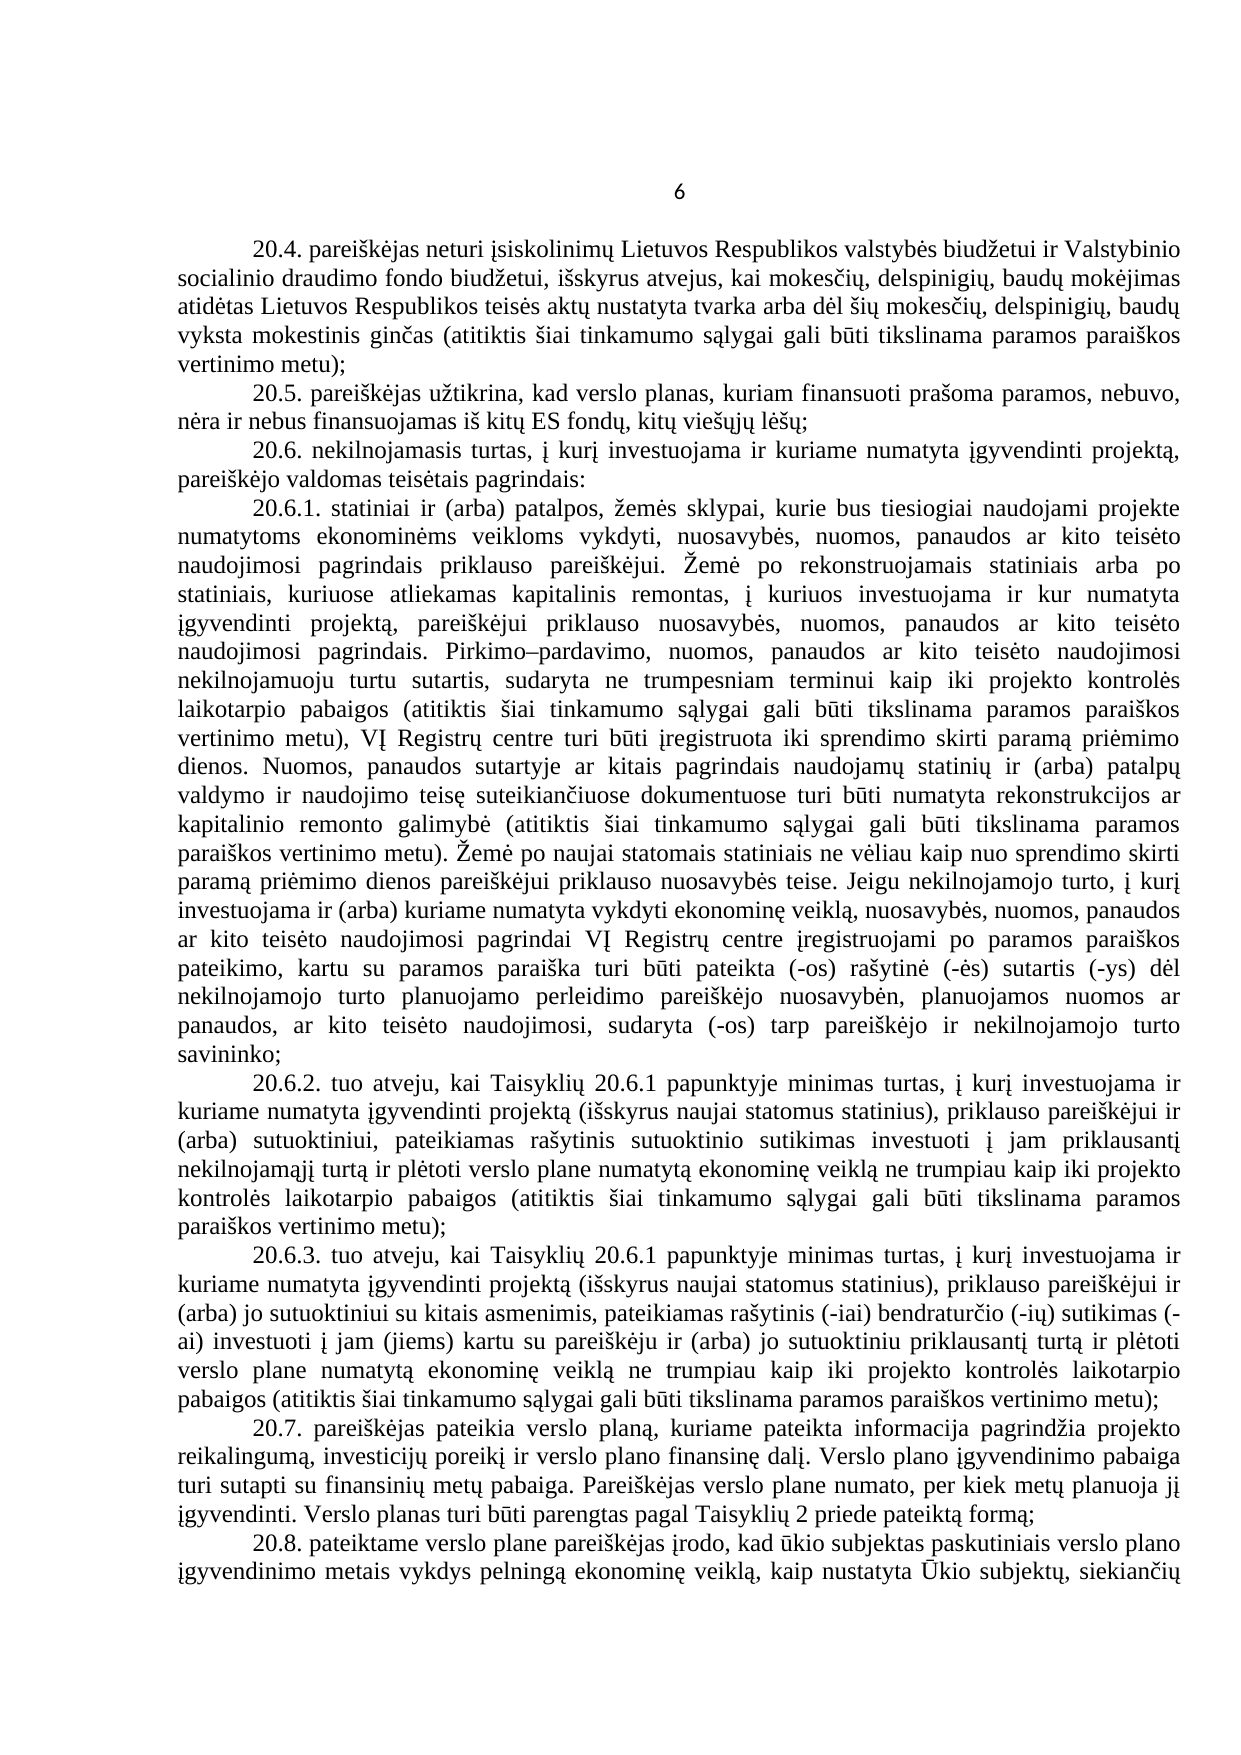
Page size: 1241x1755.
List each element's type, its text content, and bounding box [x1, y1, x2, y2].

text 20.7. pareiškėjas pateikia verslo planą, kuriame pateikta informacija pagrindžia projekto reikalingumą, investicijų poreikį ir verslo plano finansinę dalį. Verslo plano įgyvendinimo pabaiga turi sutapti su finansinių metų pabaiga. Pareiškėjas verslo plane numato, per kiek metų planuoja jį įgyvendinti. Verslo planas turi būti parengtas pagal Taisyklių 2 priede pateiktą formą; [177, 1413, 1181, 1528]
text 20.8. pateiktame verslo plane pareiškėjas įrodo, kad ūkio subjektas paskutiniais verslo plano įgyvendinimo metais vykdys pelningą ekonominę veiklą, kaip nustatyta Ūkio subjektų, siekiančių [177, 1528, 1181, 1585]
text 20.6.3. tuo atveju, kai Taisyklių 20.6.1 papunktyje minimas turtas, į kurį investuojama ir kuriame numatyta įgyvendinti projektą (išskyrus naujai statomus statinius), priklauso pareiškėjui ir (arba) jo sutuoktiniui su kitais asmenimis, pateikiamas rašytinis (-iai) bendraturčio (-ių) sutikimas (-ai) investuoti į jam (jiems) kartu su pareiškėju ir (arba) jo sutuoktiniu priklausantį turtą ir plėtoti verslo plane numatytą ekonominę veiklą ne trumpiau kaip iki projekto kontrolės laikotarpio pabaigos (atitiktis šiai tinkamumo sąlygai gali būti tikslinama paramos paraiškos vertinimo metu); [177, 1240, 1181, 1413]
text 20.6. nekilnojamasis turtas, į kurį investuojama ir kuriame numatyta įgyvendinti projektą, pareiškėjo valdomas teisėtais pagrindais: [177, 435, 1181, 493]
text 20.6.1. statiniai ir (arba) patalpos, žemės sklypai, kurie bus tiesiogiai naudojami projekte numatytoms ekonominėms veikloms vykdyti, nuosavybės, nuomos, panaudos ar kito teisėto naudojimosi pagrindais priklauso pareiškėjui. Žemė po rekonstruojamais statiniais arba po statiniais, kuriuose atliekamas kapitalinis remontas, į kuriuos investuojama ir kur numatyta įgyvendinti projektą, pareiškėjui priklauso nuosavybės, nuomos, panaudos ar kito teisėto naudojimosi pagrindais. Pirkimo–pardavimo, nuomos, panaudos ar kito teisėto naudojimosi nekilnojamuoju turtu sutartis, sudaryta ne trumpesniam terminui kaip iki projekto kontrolės laikotarpio pabaigos (atitiktis šiai tinkamumo sąlygai gali būti tikslinama paramos paraiškos vertinimo metu), VĮ Registrų centre turi būti įregistruota iki sprendimo skirti paramą priėmimo dienos. Nuomos, panaudos sutartyje ar kitais pagrindais naudojamų statinių ir (arba) patalpų valdymo ir naudojimo teisę suteikiančiuose dokumentuose turi būti numatyta rekonstrukcijos ar kapitalinio remonto galimybė (atitiktis šiai tinkamumo sąlygai gali būti tikslinama paramos paraiškos vertinimo metu). Žemė po naujai statomais statiniais ne vėliau kaip nuo sprendimo skirti paramą priėmimo dienos pareiškėjui priklauso nuosavybės teise. Jeigu nekilnojamojo turto, į kurį investuojama ir (arba) kuriame numatyta vykdyti ekonominę veiklą, nuosavybės, nuomos, panaudos ar kito teisėto naudojimosi pagrindai VĮ Registrų centre įregistruojami po paramos paraiškos pateikimo, kartu su paramos paraiška turi būti pateikta (-os) rašytinė (-ės) sutartis (-ys) dėl nekilnojamojo turto planuojamo perleidimo pareiškėjo nuosavybėn, planuojamos nuomos ar panaudos, ar kito teisėto naudojimosi, sudaryta (-os) tarp pareiškėjo ir nekilnojamojo turto savininko; [177, 493, 1181, 1068]
text 20.6.2. tuo atveju, kai Taisyklių 20.6.1 papunktyje minimas turtas, į kurį investuojama ir kuriame numatyta įgyvendinti projektą (išskyrus naujai statomus statinius), priklauso pareiškėjui ir (arba) sutuoktiniui, pateikiamas rašytinis sutuoktinio sutikimas investuoti į jam priklausantį nekilnojamąjį turtą ir plėtoti verslo plane numatytą ekonominę veiklą ne trumpiau kaip iki projekto kontrolės laikotarpio pabaigos (atitiktis šiai tinkamumo sąlygai gali būti tikslinama paramos paraiškos vertinimo metu); [177, 1068, 1181, 1240]
text 20.5. pareiškėjas užtikrina, kad verslo planas, kuriam finansuoti prašoma paramos, nebuvo, nėra ir nebus finansuojamas iš kitų ES fondų, kitų viešųjų lėšų; [177, 378, 1181, 435]
text 20.4. pareiškėjas neturi įsiskolinimų Lietuvos Respublikos valstybės biudžetui ir Valstybinio socialinio draudimo fondo biudžetui, išskyrus atvejus, kai mokesčių, delspinigių, baudų mokėjimas atidėtas Lietuvos Respublikos teisės aktų nustatyta tvarka arba dėl šių mokesčių, delspinigių, baudų vyksta mokestinis ginčas (atitiktis šiai tinkamumo sąlygai gali būti tikslinama paramos paraiškos vertinimo metu); [177, 234, 1181, 378]
